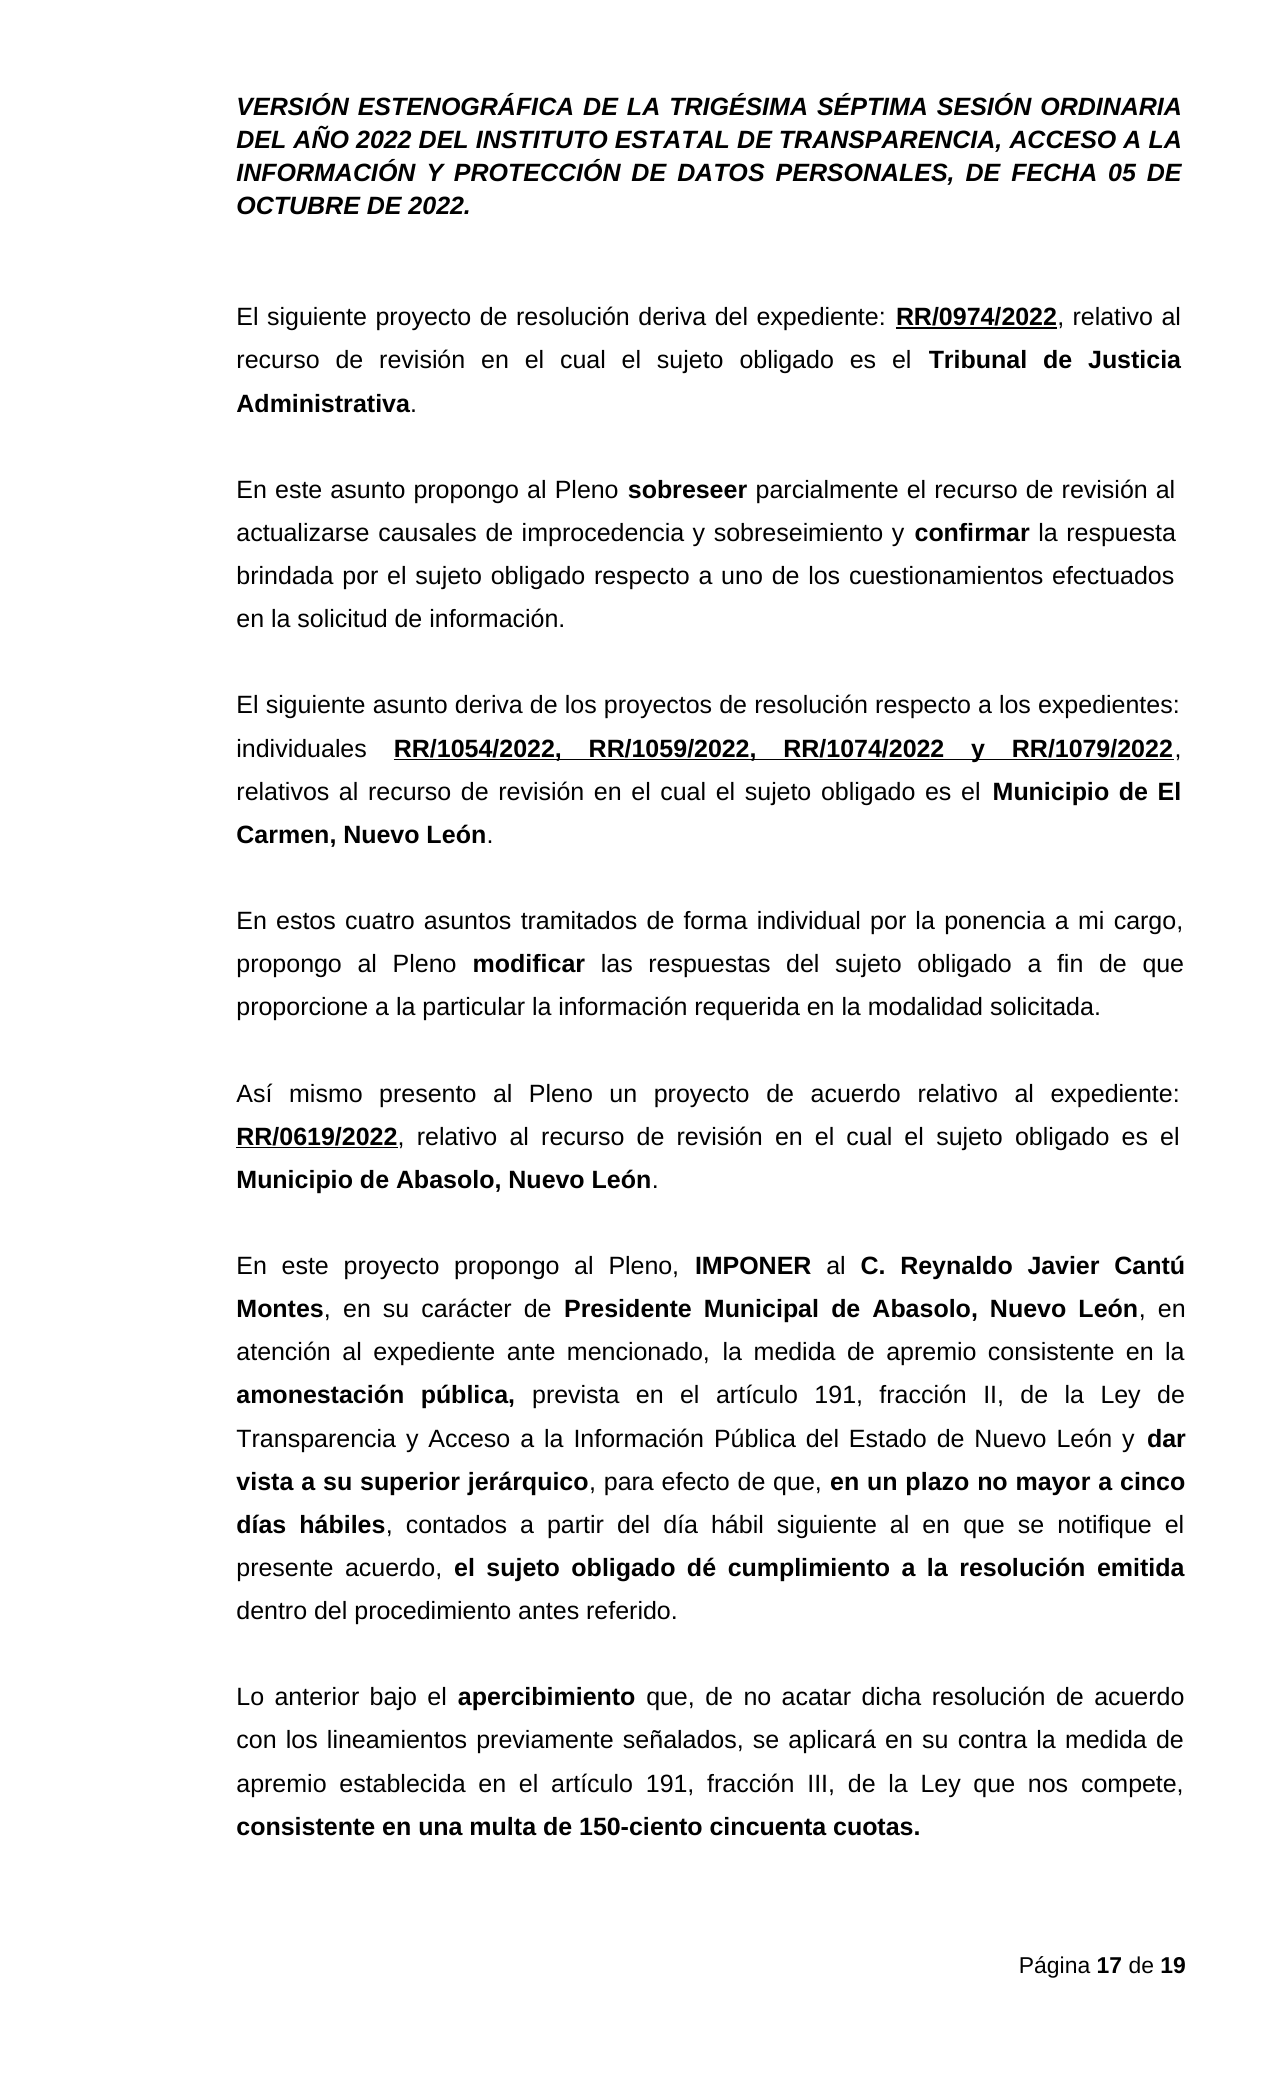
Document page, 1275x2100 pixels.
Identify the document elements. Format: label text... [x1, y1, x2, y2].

text En estos cuatro asuntos tramitados de forma individual por la ponencia a mi cargo, propongo al Pleno modificar las respuestas del sujeto obligado a fin de que proporcione a la particular la información requerida en la modalidad solicitada. [236, 906, 1186, 1021]
text En este asunto propongo al Pleno sobreseer parcialmente el recurso de revisión al actualizarse causales de improcedencia y sobreseimiento y confirmar la respuesta brindada por el sujeto obligado respecto a uno de los cuestionamientos efectuados en la solicitud de información. [236, 475, 1176, 633]
text El siguiente asunto deriva de los proyectos de resolución respecto a los expedientes: individuales RR/1054/2022, RR/1059/2022, RR/1074/2022 y RR/1079/2022, relativos al recurso de revisión en el cual el sujeto obligado es el Municipio de El Carmen, Nuevo León. [236, 691, 1181, 849]
text Así mismo presento al Pleno un proyecto de acuerdo relativo al expediente: RR/0619/2022, relativo al recurso de revisión en el cual el sujeto obligado es el Municipio de Abasolo, Nuevo León. [236, 1079, 1181, 1194]
text Lo anterior bajo el apercibimiento que, de no acatar dicha resolución de acuerdo con los lineamientos previamente señalados, se aplicará en su contra la medida de apremio establecida en el artículo 191, fracción III, de la Ley que nos compete, consistente en una multa de 150-ciento cincuenta cuotas. [236, 1682, 1186, 1841]
text En este proyecto propongo al Pleno, IMPONER al C. Reynaldo Javier Cantú Montes, en su carácter de Presidente Municipal de Abasolo, Nuevo León, en atención al expediente ante mencionado, la medida de apremio consistente en la amonestación pública, prevista en el artículo 191, fracción II, de la Ley de Transparencia y Acceso a la Información Pública del Estado de Nuevo León y dar vista a su superior jerárquico, para efecto de que, en un plazo no mayor a cinco días hábiles, contados a partir del día hábil siguiente al en que se notifique el presente acuerdo, el sujeto obligado dé cumplimiento a la resolución emitida dentro del procedimiento antes referido. [236, 1251, 1186, 1625]
text El siguiente proyecto de resolución deriva del expediente: RR/0974/2022, relativo al recurso de revisión en el cual el sujeto obligado es el Tribunal de Justicia Administrativa. [236, 302, 1181, 417]
